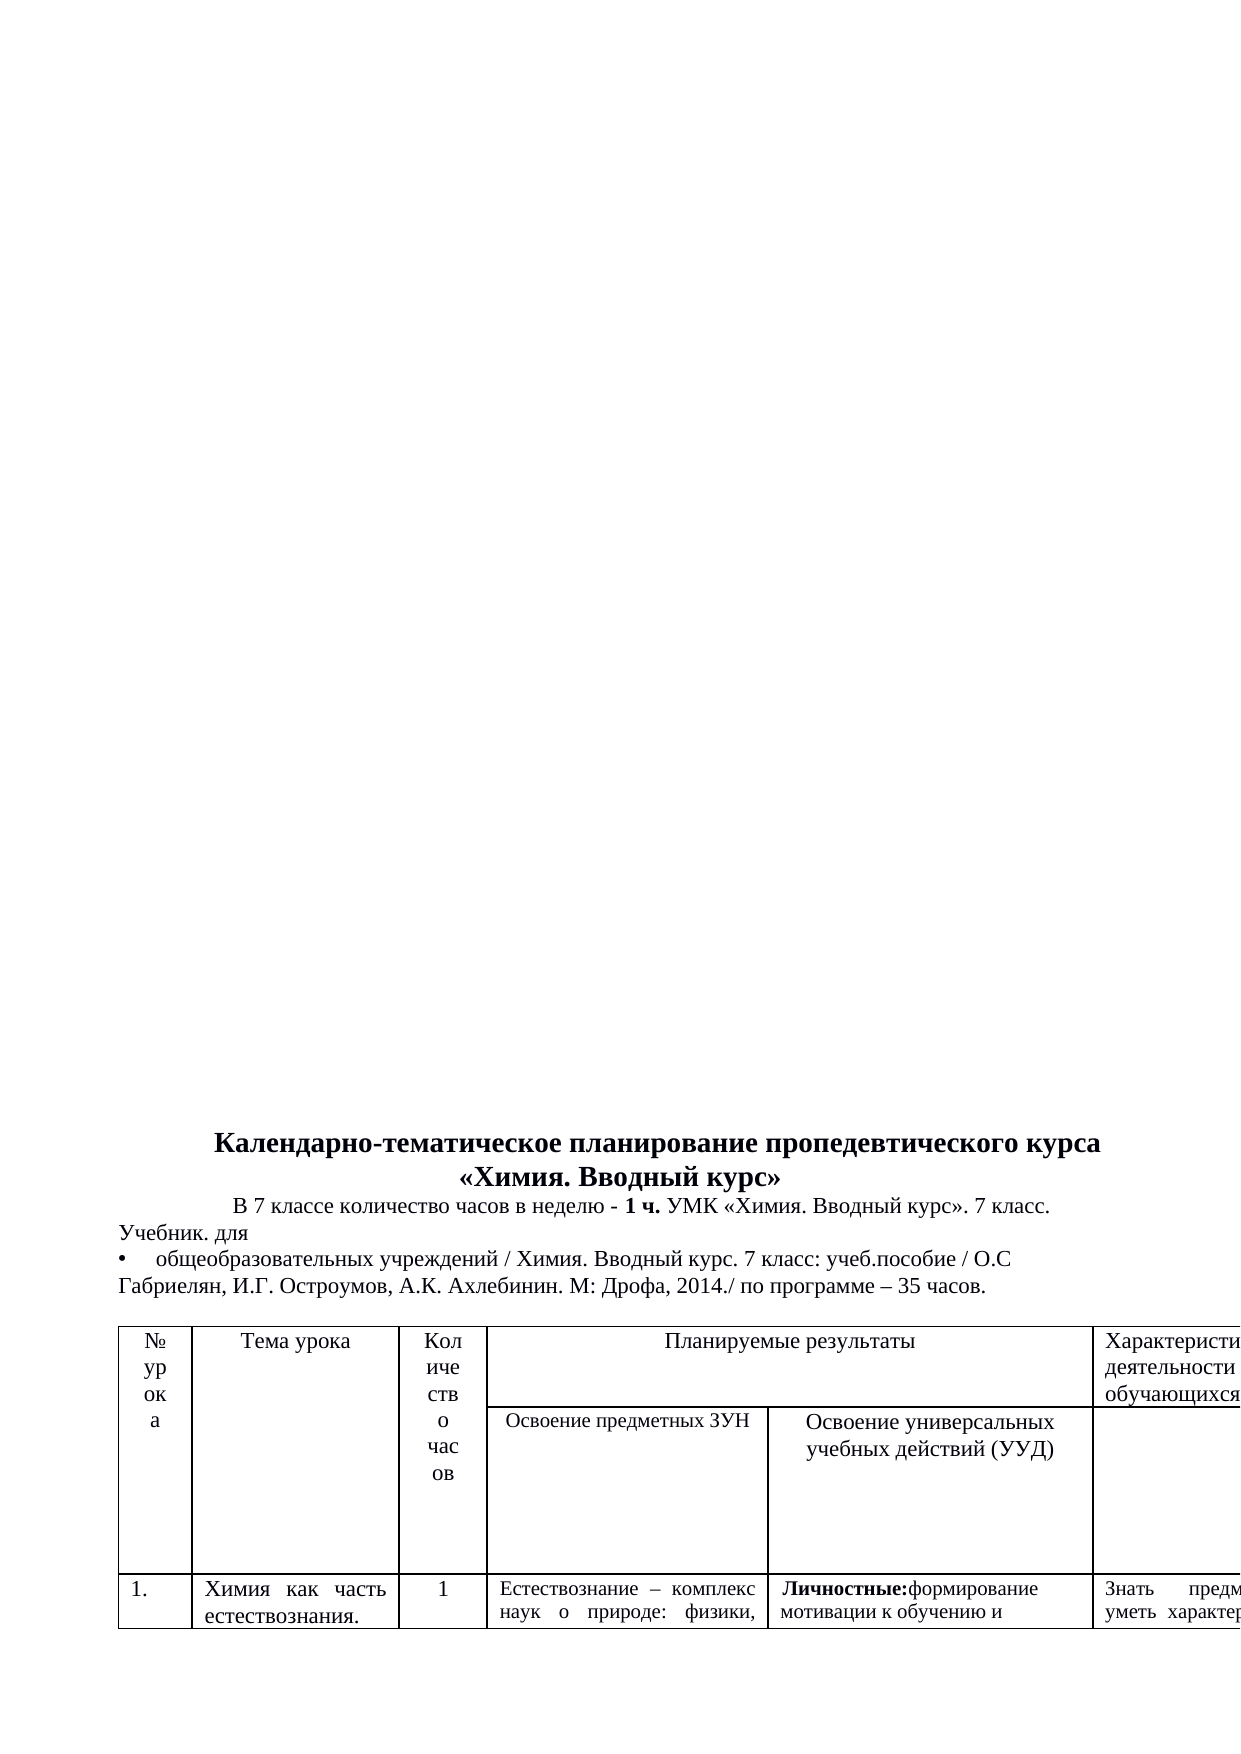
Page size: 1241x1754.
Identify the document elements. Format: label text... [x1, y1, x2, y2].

table_cell Освоение универсальных учебных действий (УУД) [769, 1408, 1092, 1573]
table_cell [1094, 1408, 1240, 1573]
table_cell Химия как часть естествознания. [193, 1575, 398, 1628]
table_cell Личностные:формирование мотивации к обучению и [769, 1575, 1092, 1628]
table_cell 1 [400, 1575, 486, 1628]
table_header Количество часов [400, 1327, 486, 1573]
text Календарно-тематическое планирование пропедевтического курса «Химия. Вводный курс» [118, 1126, 1122, 1193]
text В 7 классе количество часов в неделю - 1 ч. УМК «Химия. Вводный курс». 7 класс. Учебник. для [118, 1193, 1122, 1245]
table_header Характеристика деятельности обучающихся [1094, 1327, 1240, 1406]
table_cell 1. [119, 1575, 191, 1628]
table_header № урока [119, 1327, 191, 1573]
table_cell Освоение предметных ЗУН [488, 1408, 767, 1573]
list общеобразовательных учреждений / Химия. Вводный курс. 7 класс: учеб.пособие / О.С Габриелян, И.Г. Остроумов, А.К. Ахлебинин. М: Дрофа, 2014./ по программе – 35 часов. [81, 1245, 1122, 1298]
table_cell Естествознание – комплекс наук о природе: физики, [488, 1575, 767, 1628]
table_header Тема урока [193, 1327, 398, 1573]
table_header Планируемые результаты [488, 1327, 1092, 1406]
